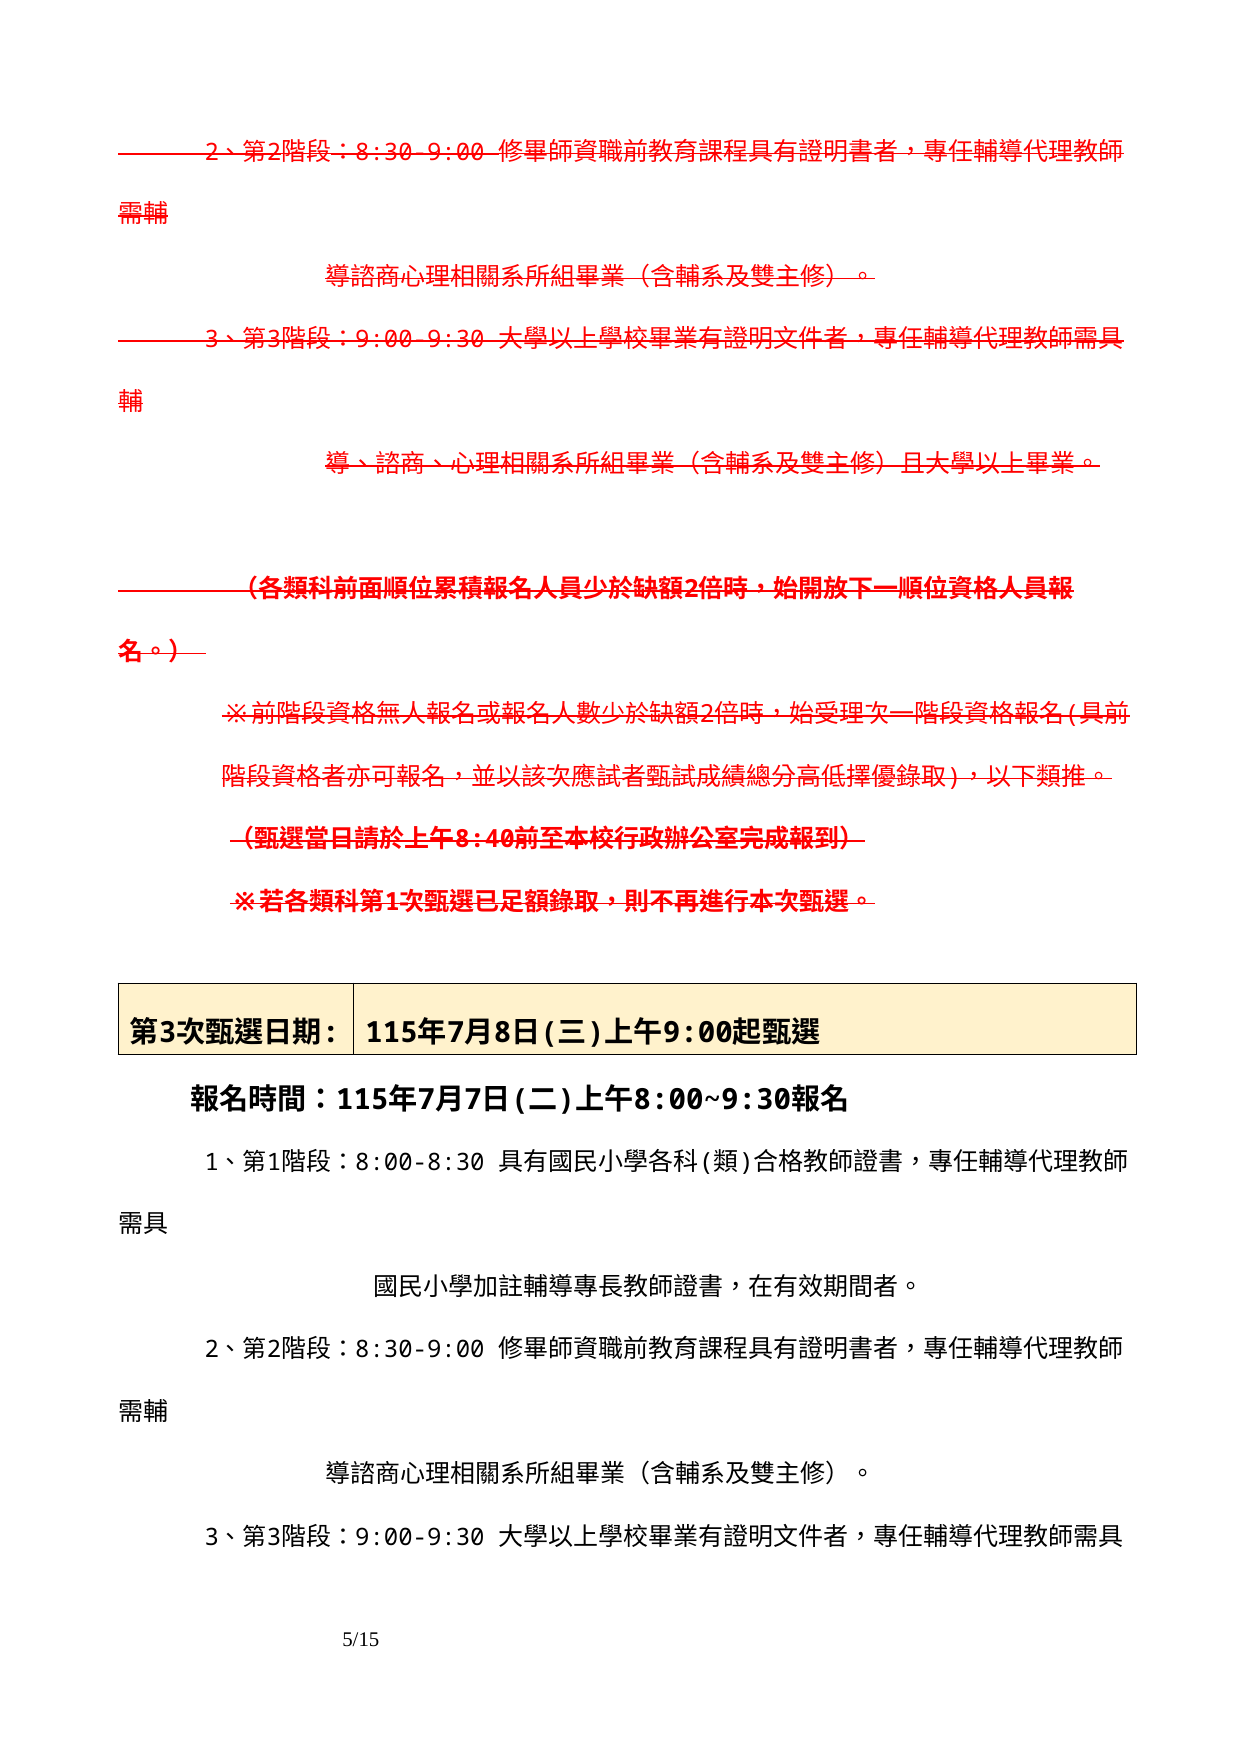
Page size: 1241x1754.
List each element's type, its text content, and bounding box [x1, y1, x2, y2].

text 1、第1階段：8:00-8:30 具有國民小學各科(類)合格教師證書，專任輔導代理教師需具 [118, 1118, 1137, 1243]
text 導諮商心理相關系所組畢業（含輔系及雙主修）。 [281, 1430, 1137, 1493]
text ※若各類科第1次甄選已足額錄取，則不再進行本次甄選。 [229, 858, 1137, 920]
table_header 第3次甄選日期: [119, 984, 353, 1054]
text 2、第2階段：8:30-9:00 修畢師資職前教育課程具有證明書者，專任輔導代理教師需輔 [118, 108, 1137, 233]
text ※前階段資格無人報名或報名人數少於缺額2倍時，始受理次一階段資格報名(具前階段資格者亦可報名，並以該次應試者甄試成績總分高低擇優錄取)，以下類推。 [221, 670, 1137, 795]
text 2、第2階段：8:30-9:00 修畢師資職前教育課程具有證明書者，專任輔導代理教師需輔 [118, 1305, 1137, 1430]
text 導、諮商、心理相關系所組畢業（含輔系及雙主修）且大學以上畢業。 [325, 420, 1137, 483]
text 3、第3階段：9:00-9:30 大學以上學校畢業有證明文件者，專任輔導代理教師需具輔 [118, 295, 1137, 420]
text 報名時間：115年7月7日(二)上午8:00~9:30報名 [118, 1055, 1137, 1118]
text 國民小學加註輔導專長教師證書，在有效期間者。 [118, 1243, 1137, 1305]
table_header 115年7月8日(三)上午9:00起甄選 [354, 984, 1136, 1054]
text （甄選當日請於上午8:40前至本校行政辦公室完成報到） [229, 795, 1137, 858]
text 導諮商心理相關系所組畢業（含輔系及雙主修）。 [281, 233, 1137, 295]
text 3、第3階段：9:00-9:30 大學以上學校畢業有證明文件者，專任輔導代理教師需具 [118, 1493, 1137, 1555]
text （各類科前面順位累積報名人員少於缺額2倍時，始開放下一順位資格人員報名。） [118, 545, 1137, 670]
